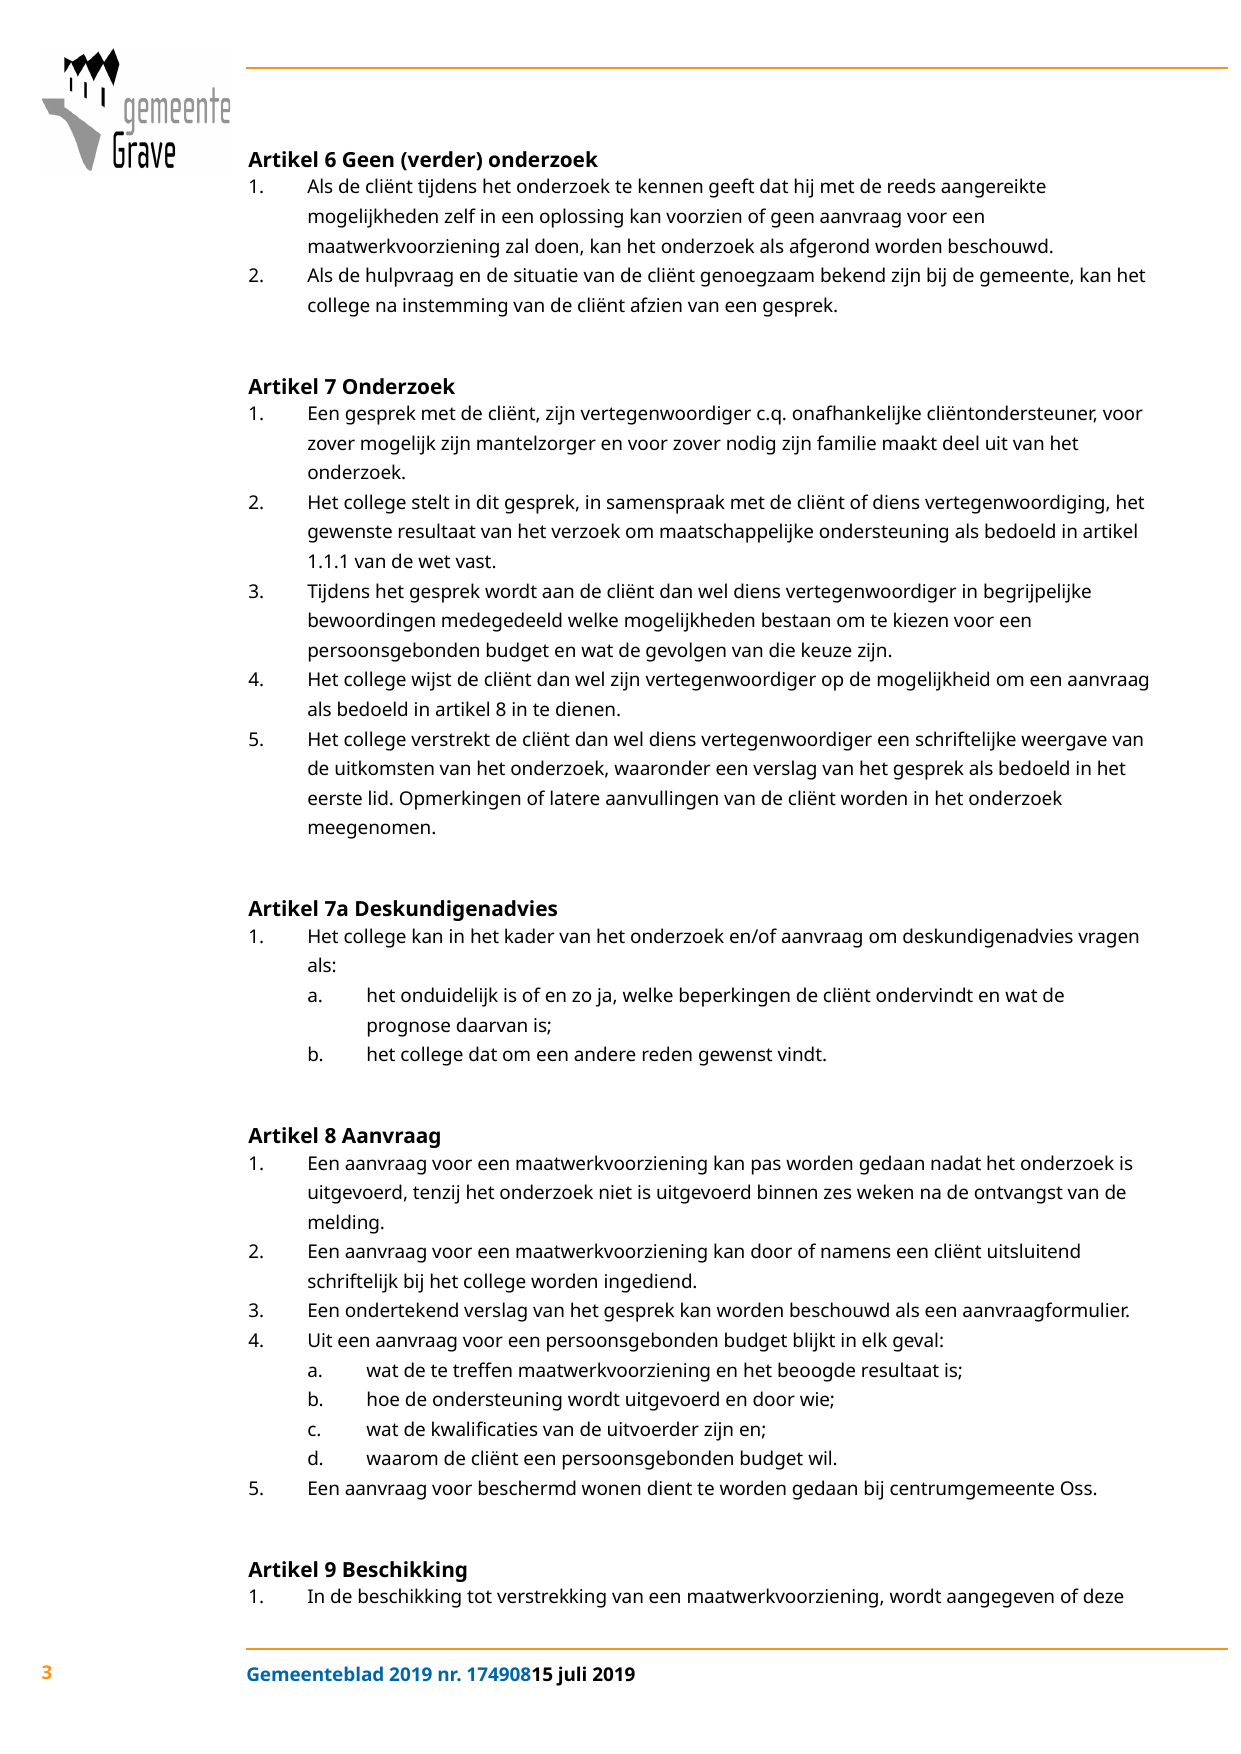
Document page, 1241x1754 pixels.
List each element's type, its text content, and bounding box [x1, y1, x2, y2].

list Een ondertekend verslag van het gesprek kan worden beschouwd als een aanvraagformulier. [248, 1298, 1152, 1323]
list hoe de ondersteuning wordt uitgevoerd en door wie; [307, 1386, 1152, 1412]
text Artikel 6 Geen (verder) onderzoek [248, 145, 1152, 174]
text Artikel 8 Aanvraag [248, 1121, 1152, 1150]
list Uit een aanvraag voor een persoonsgebonden budget blijkt in elk geval: [248, 1327, 1152, 1353]
text Artikel 7 Onderzoek [248, 372, 1152, 400]
text Artikel 7a Deskundigenadvies [248, 894, 1152, 923]
list Het college wijst de cliënt dan wel zijn vertegenwoordiger op de mogelijkheid om een aanvraag als bedoeld in artikel 8 in te dienen. [248, 667, 1152, 722]
list wat de te treffen maatwerkvoorziening en het beoogde resultaat is; [307, 1357, 1152, 1383]
list Een aanvraag voor beschermd wonen dient te worden gedaan bij centrumgemeente Oss. [248, 1475, 1152, 1501]
list Het college verstrekt de cliënt dan wel diens vertegenwoordiger een schriftelijke weergave van de uitkomsten van het onderzoek, waaronder een verslag van het gesprek als bedoeld in het eerste lid. Opmerkingen of latere aanvullingen van de cliënt worden in het onderzoek meegenomen. [248, 726, 1152, 840]
list Een aanvraag voor een maatwerkvoorziening kan door of namens een cliënt uitsluitend schriftelijk bij het college worden ingediend. [248, 1238, 1152, 1294]
list wat de kwalificaties van de uitvoerder zijn en; [307, 1416, 1152, 1442]
list waarom de cliënt een persoonsgebonden budget wil. [307, 1446, 1152, 1471]
list Het college stelt in dit gesprek, in samenspraak met de cliënt of diens vertegenwoordiging, het gewenste resultaat van het verzoek om maatschappelijke ondersteuning als bedoeld in artikel 1.1.1 van de wet vast. [248, 489, 1152, 574]
list In de beschikking tot verstrekking van een maatwerkvoorziening, wordt aangegeven of deze [248, 1584, 1152, 1609]
list Het college kan in het kader van het onderzoek en/of aanvraag om deskundigenadvies vragen als: [248, 923, 1152, 978]
picture [41, 47, 231, 172]
text Artikel 9 Beschikking [248, 1555, 1152, 1584]
list Een aanvraag voor een maatwerkvoorziening kan pas worden gedaan nadat het onderzoek is uitgevoerd, tenzij het onderzoek niet is uitgevoerd binnen zes weken na de ontvangst van de melding. [248, 1150, 1152, 1235]
list het onduidelijk is of en zo ja, welke beperkingen de cliënt ondervindt en wat de prognose daarvan is; [307, 982, 1152, 1037]
list het college dat om een andere reden gewenst vindt. [307, 1041, 1152, 1067]
list Als de hulpvraag en de situatie van de cliënt genoegzaam bekend zijn bij de gemeente, kan het college na instemming van de cliënt afzien van een gesprek. [248, 262, 1152, 318]
list Een gesprek met de cliënt, zijn vertegenwoordiger c.q. onafhankelijke cliëntondersteuner, voor zover mogelijk zijn mantelzorger en voor zover nodig zijn familie maakt deel uit van het onderzoek. [248, 400, 1152, 485]
list Tijdens het gesprek wordt aan de cliënt dan wel diens vertegenwoordiger in begrijpelijke bewoordingen medegedeeld welke mogelijkheden bestaan om te kiezen voor een persoonsgebonden budget en wat de gevolgen van die keuze zijn. [248, 578, 1152, 663]
list Als de cliënt tijdens het onderzoek te kennen geeft dat hij met de reeds aangereikte mogelijkheden zelf in een oplossing kan voorzien of geen aanvraag voor een maatwerkvoorziening zal doen, kan het onderzoek als afgerond worden beschouwd. [248, 174, 1152, 258]
